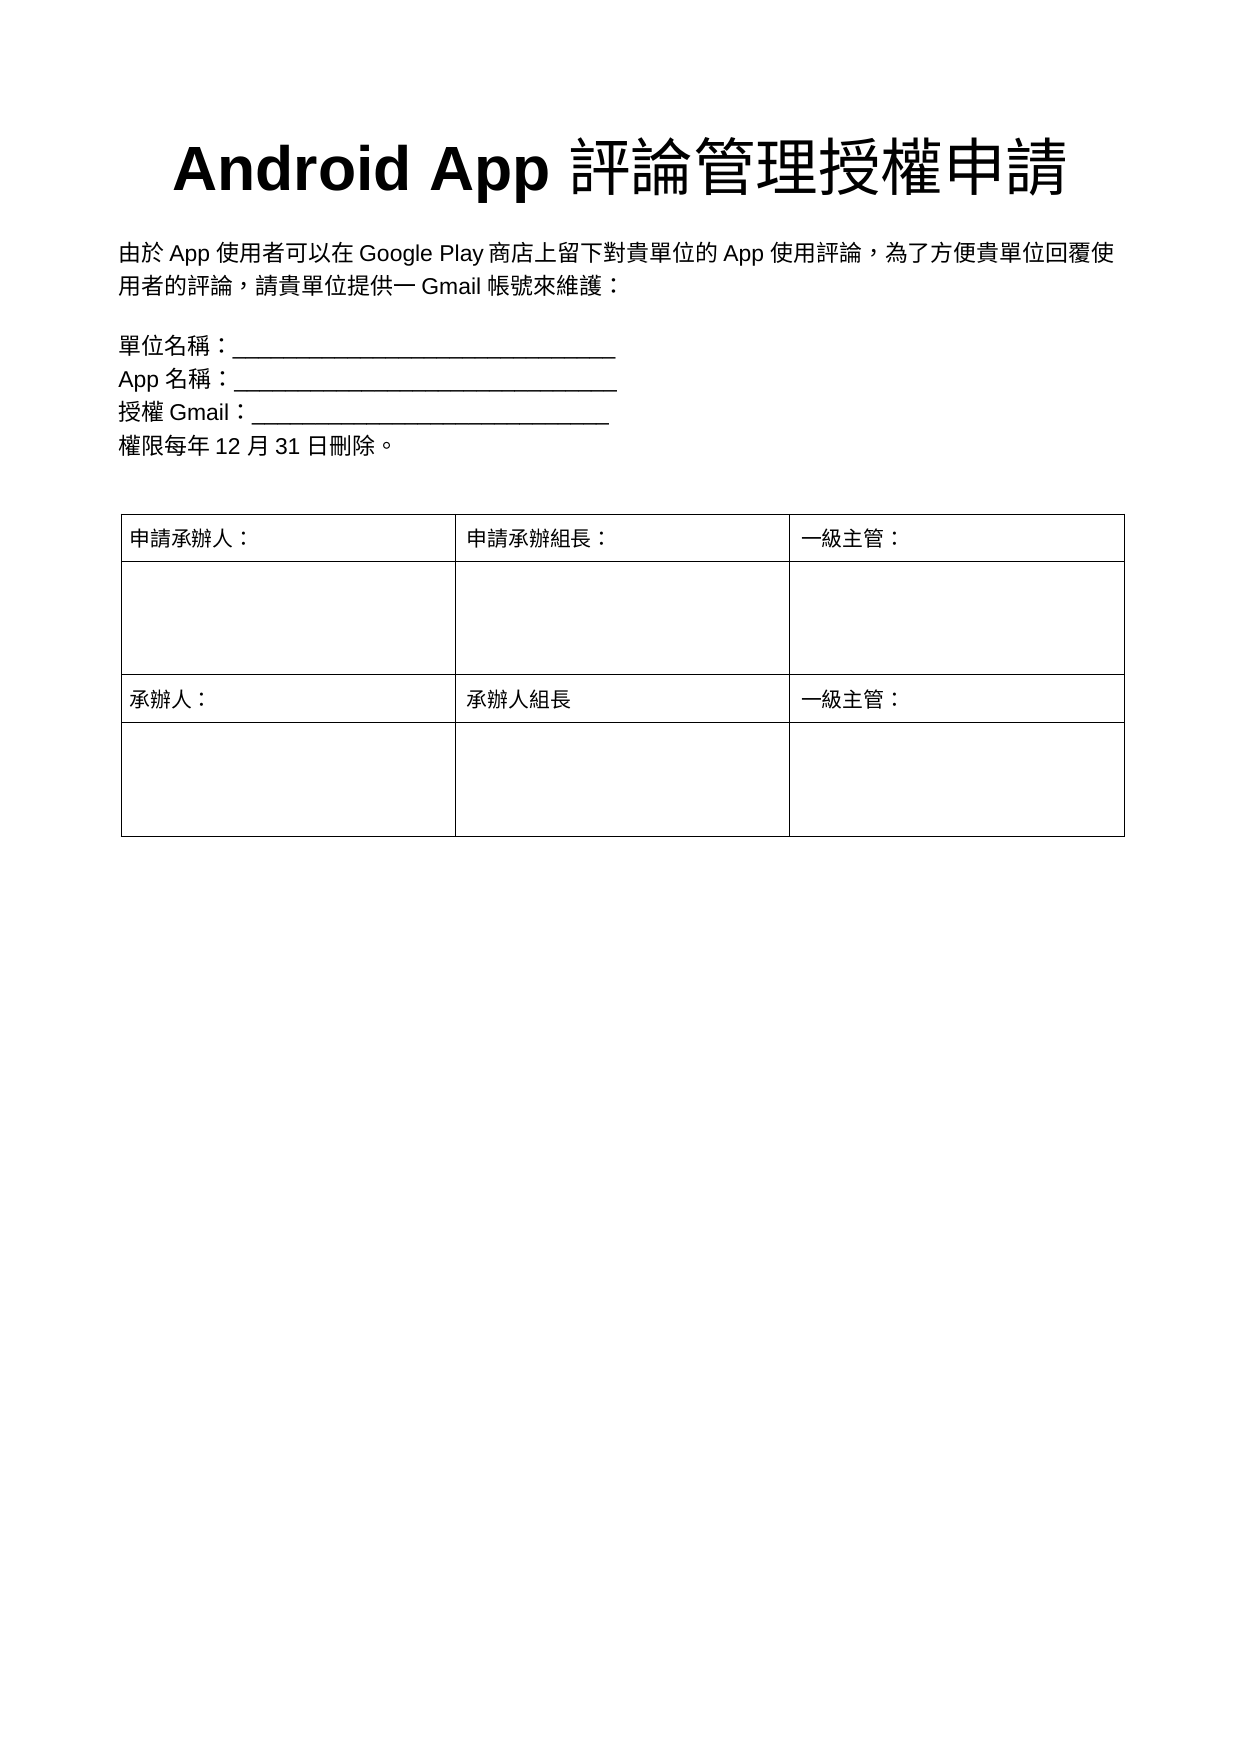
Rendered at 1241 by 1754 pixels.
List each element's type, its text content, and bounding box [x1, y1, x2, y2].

table_cell [122, 723, 455, 836]
table_header 申請承辦組長： [456, 515, 789, 561]
text App 名稱：______________________________ [118, 361, 1122, 394]
table_cell [122, 562, 455, 674]
table_cell [790, 562, 1124, 674]
table_cell 一級主管： [790, 675, 1124, 722]
table_cell [790, 723, 1124, 836]
table_cell 承辦人組長 [456, 675, 789, 722]
text Android App 評論管理授權申請 [118, 118, 1122, 209]
text 單位名稱：______________________________ [118, 328, 1122, 361]
table_cell [456, 562, 789, 674]
text 權限每年 12 月 31 日刪除。 [118, 427, 1122, 461]
text 由於 App 使用者可以在 Google Play 商店上留下對貴單位的 App 使用評論，為了方便貴單位回覆使用者的評論，請貴單位提供一 Gmail 帳號來維護： [118, 235, 1122, 301]
table_header 一級主管： [790, 515, 1124, 561]
table_header 申請承辦人： [122, 515, 455, 561]
text 授權 Gmail：____________________________ [118, 394, 1122, 427]
table_cell [456, 723, 789, 836]
table_cell 承辦人： [122, 675, 455, 722]
